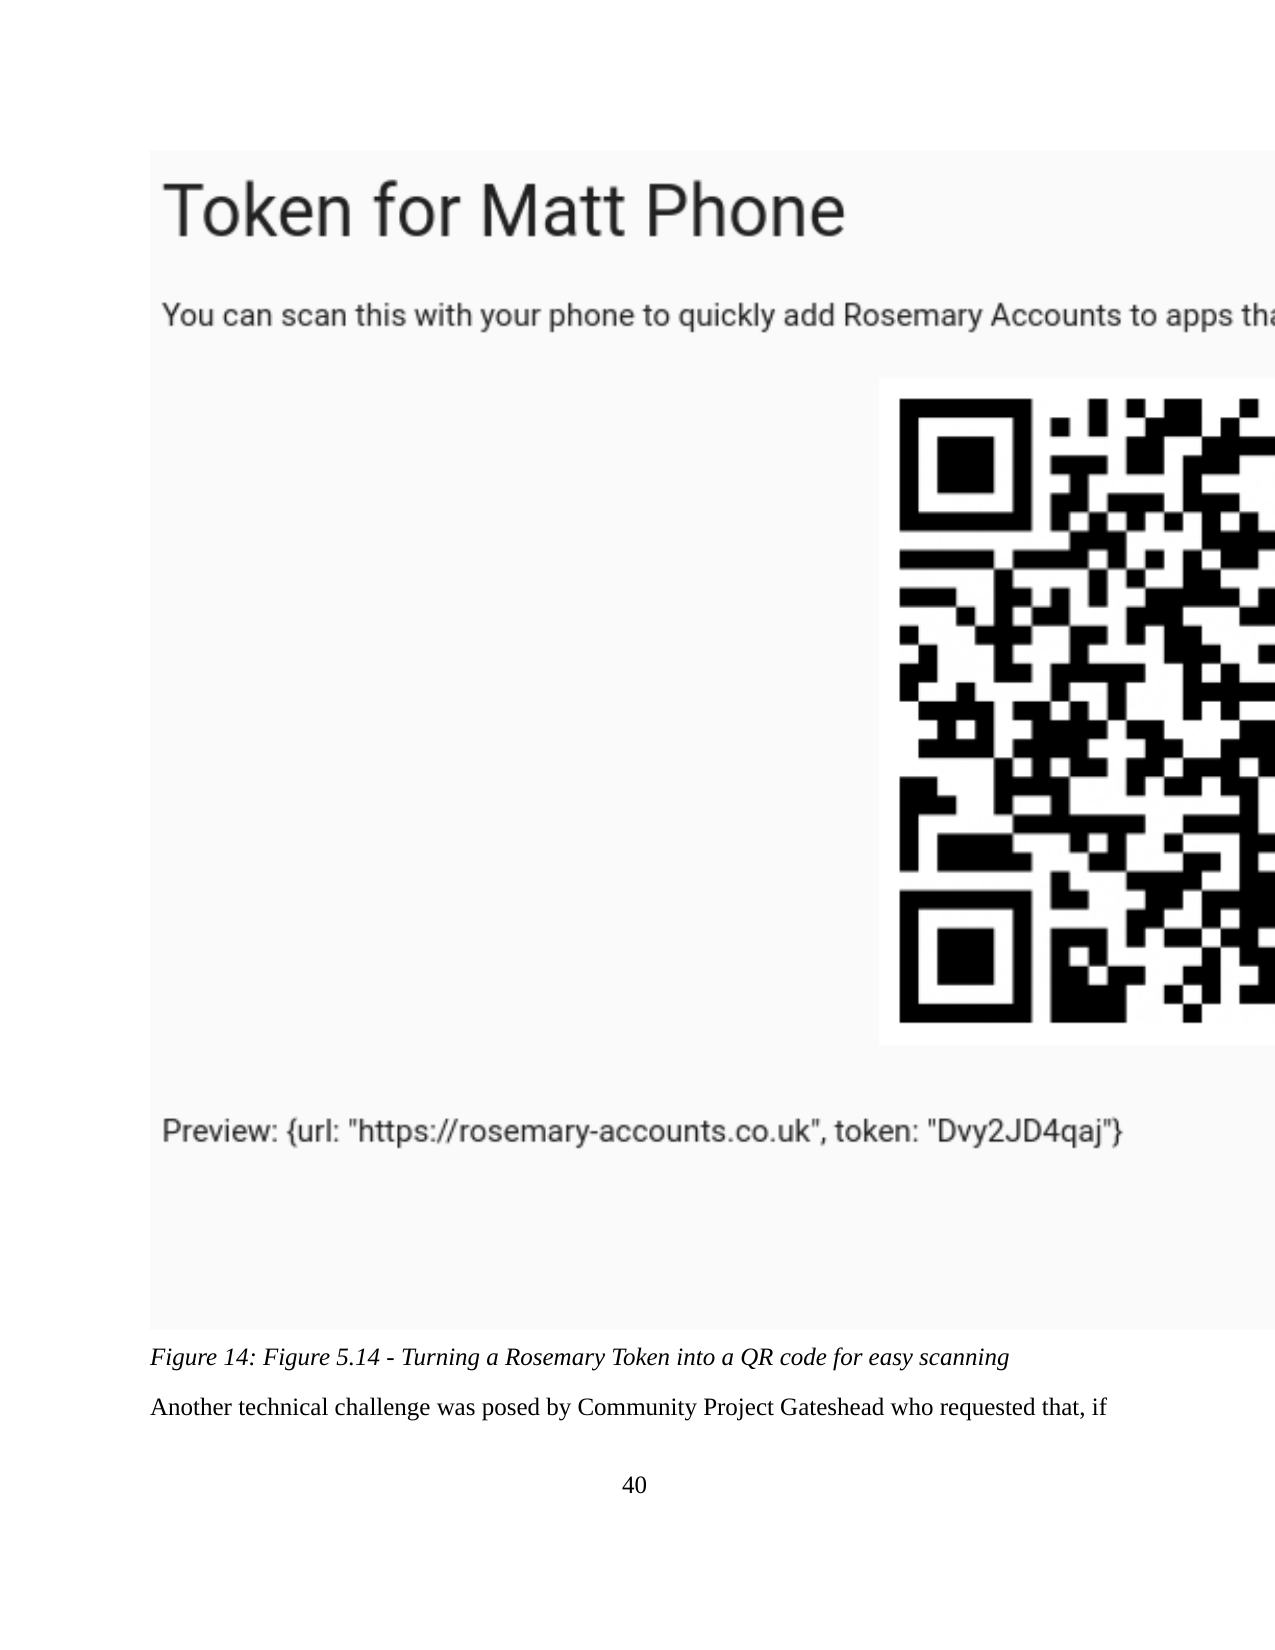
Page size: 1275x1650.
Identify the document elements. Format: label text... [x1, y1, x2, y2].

text Another technical challenge was posed by Community Project Gateshead who requested that, if [150, 1392, 1125, 1421]
picture [150, 150, 1275, 1330]
text Figure 14: Figure 5.14 - Turning a Rosemary Token into a QR code for easy scanning [150, 1342, 1125, 1370]
